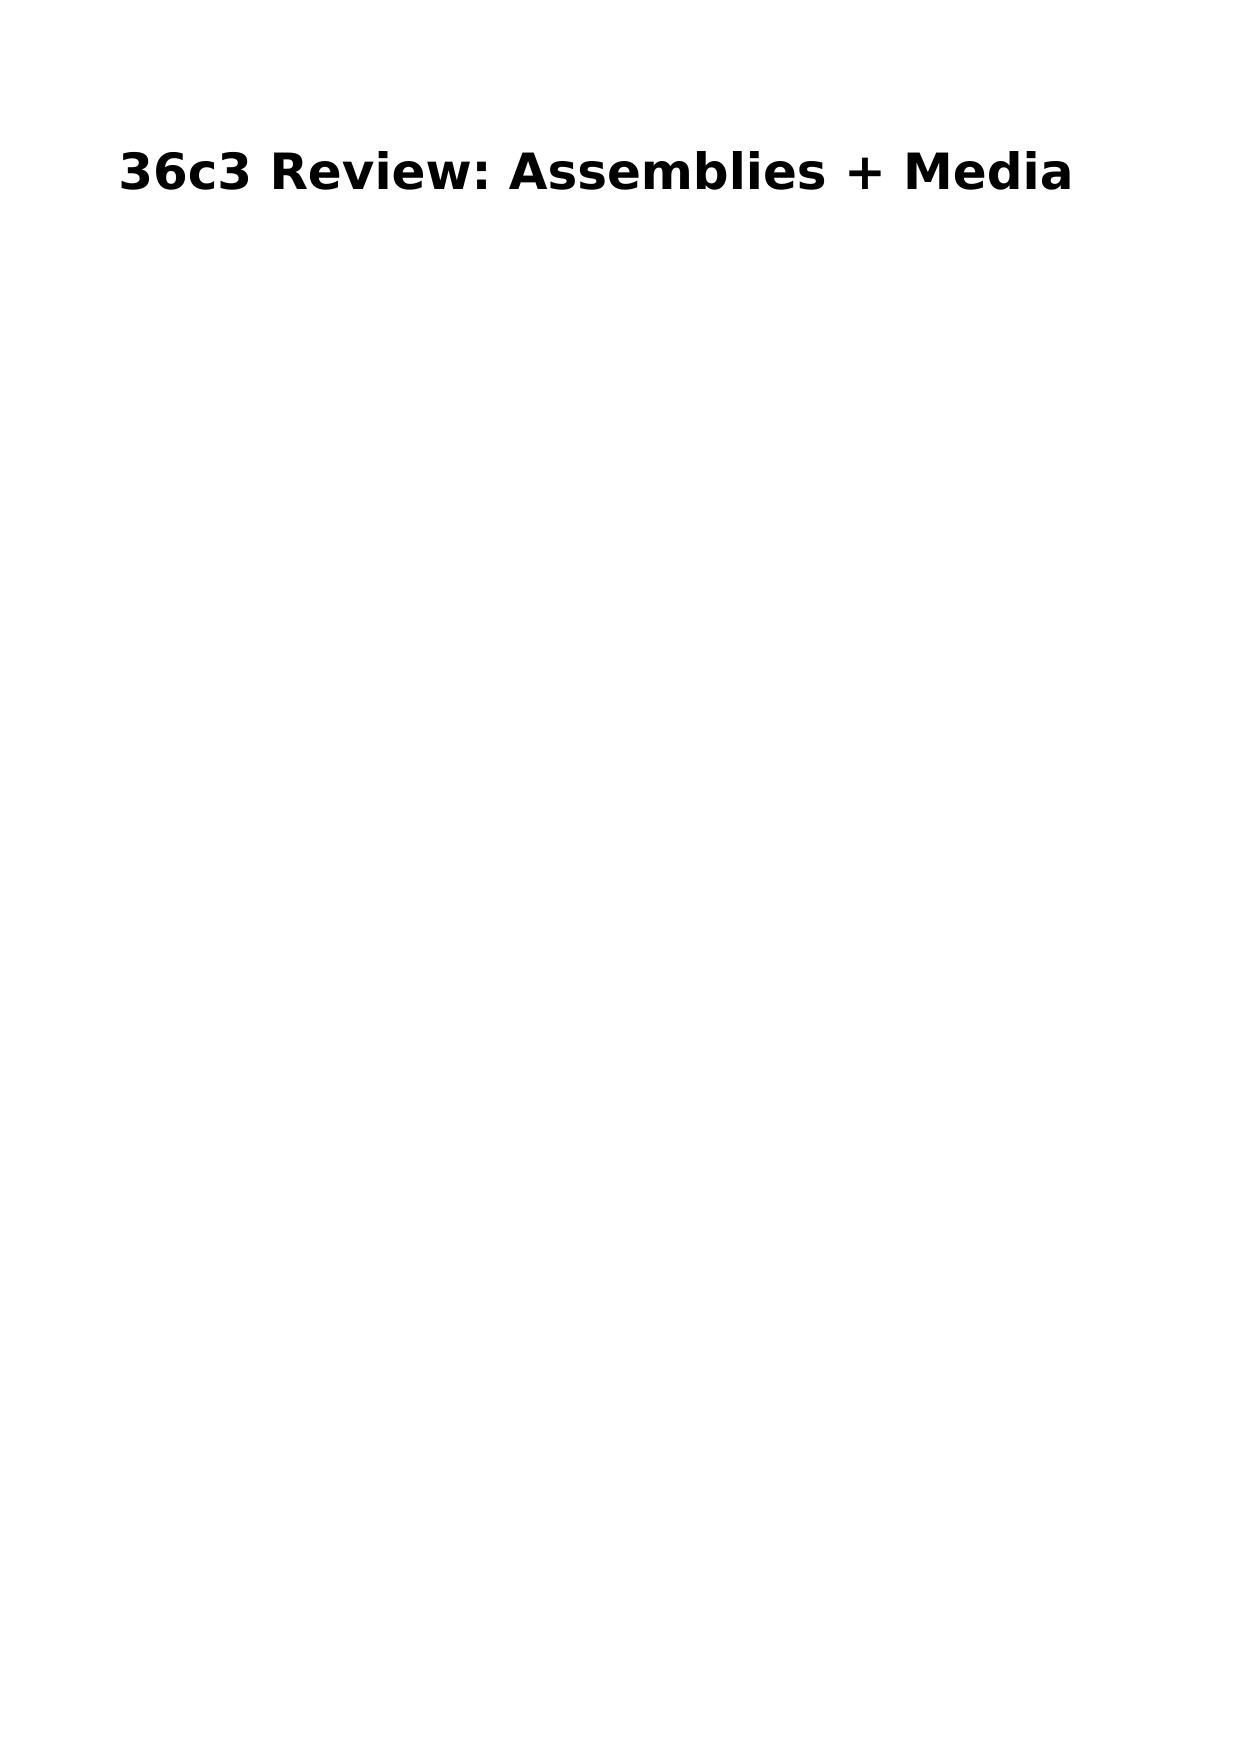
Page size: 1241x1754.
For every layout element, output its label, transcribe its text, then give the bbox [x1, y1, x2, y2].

subtitle 36c3 Review: Assemblies + Media [118, 143, 1122, 201]
